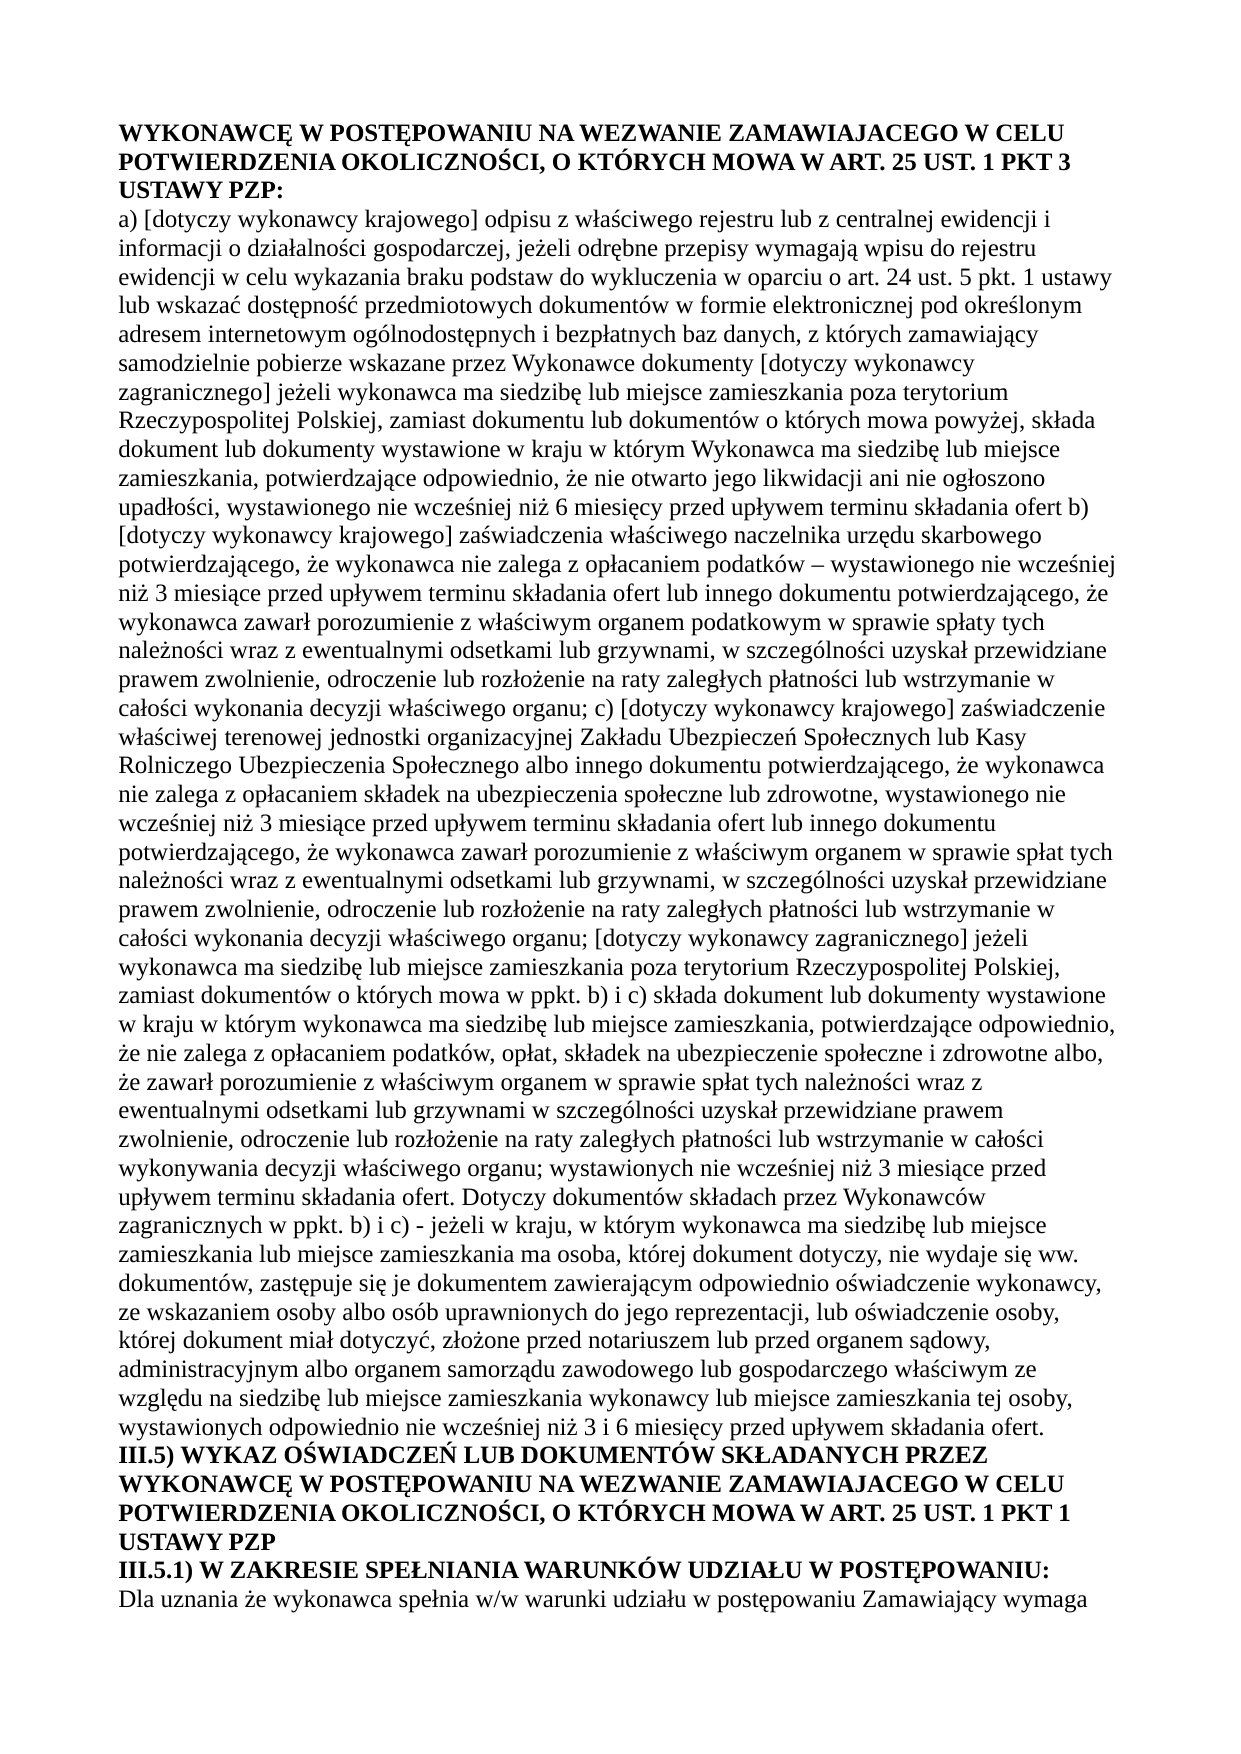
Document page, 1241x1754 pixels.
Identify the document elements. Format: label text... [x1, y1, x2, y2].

text III.5.1) W ZAKRESIE SPEŁNIANIA WARUNKÓW UDZIAŁU W POSTĘPOWANIU: Dla uznania że wykonawca spełnia w/w warunki udziału w postępowaniu Zamawiający wymaga [118, 1556, 1122, 1613]
text a) [dotyczy wykonawcy krajowego] odpisu z właściwego rejestru lub z centralnej ewidencji i informacji o działalności gospodarczej, jeżeli odrębne przepisy wymagają wpisu do rejestru ewidencji w celu wykazania braku podstaw do wykluczenia w oparciu o art. 24 ust. 5 pkt. 1 ustawy lub wskazać dostępność przedmiotowych dokumentów w formie elektronicznej pod określonym adresem internetowym ogólnodostępnych i bezpłatnych baz danych, z których zamawiający samodzielnie pobierze wskazane przez Wykonawce dokumenty [dotyczy wykonawcy zagranicznego] jeżeli wykonawca ma siedzibę lub miejsce zamieszkania poza terytorium Rzeczypospolitej Polskiej, zamiast dokumentu lub dokumentów o których mowa powyżej, składa dokument lub dokumenty wystawione w kraju w którym Wykonawca ma siedzibę lub miejsce zamieszkania, potwierdzające odpowiednio, że nie otwarto jego likwidacji ani nie ogłoszono upadłości, wystawionego nie wcześniej niż 6 miesięcy przed upływem terminu składania ofert b) [dotyczy wykonawcy krajowego] zaświadczenia właściwego naczelnika urzędu skarbowego potwierdzającego, że wykonawca nie zalega z opłacaniem podatków – wystawionego nie wcześniej niż 3 miesiące przed upływem terminu składania ofert lub innego dokumentu potwierdzającego, że wykonawca zawarł porozumienie z właściwym organem podatkowym w sprawie spłaty tych należności wraz z ewentualnymi odsetkami lub grzywnami, w szczególności uzyskał przewidziane prawem zwolnienie, odroczenie lub rozłożenie na raty zaległych płatności lub wstrzymanie w całości wykonania decyzji właściwego organu; c) [dotyczy wykonawcy krajowego] zaświadczenie właściwej terenowej jednostki organizacyjnej Zakładu Ubezpieczeń Społecznych lub Kasy Rolniczego Ubezpieczenia Społecznego albo innego dokumentu potwierdzającego, że wykonawca nie zalega z opłacaniem składek na ubezpieczenia społeczne lub zdrowotne, wystawionego nie wcześniej niż 3 miesiące przed upływem terminu składania ofert lub innego dokumentu potwierdzającego, że wykonawca zawarł porozumienie z właściwym organem w sprawie spłat tych należności wraz z ewentualnymi odsetkami lub grzywnami, w szczególności uzyskał przewidziane prawem zwolnienie, odroczenie lub rozłożenie na raty zaległych płatności lub wstrzymanie w całości wykonania decyzji właściwego organu; [dotyczy wykonawcy zagranicznego] jeżeli wykonawca ma siedzibę lub miejsce zamieszkania poza terytorium Rzeczypospolitej Polskiej, zamiast dokumentów o których mowa w ppkt. b) i c) składa dokument lub dokumenty wystawione w kraju w którym wykonawca ma siedzibę lub miejsce zamieszkania, potwierdzające odpowiednio, że nie zalega z opłacaniem podatków, opłat, składek na ubezpieczenie społeczne i zdrowotne albo, że zawarł porozumienie z właściwym organem w sprawie spłat tych należności wraz z ewentualnymi odsetkami lub grzywnami w szczególności uzyskał przewidziane prawem zwolnienie, odroczenie lub rozłożenie na raty zaległych płatności lub wstrzymanie w całości wykonywania decyzji właściwego organu; wystawionych nie wcześniej niż 3 miesiące przed upływem terminu składania ofert. Dotyczy dokumentów składach przez Wykonawców zagranicznych w ppkt. b) i c) - jeżeli w kraju, w którym wykonawca ma siedzibę lub miejsce zamieszkania lub miejsce zamieszkania ma osoba, której dokument dotyczy, nie wydaje się ww. dokumentów, zastępuje się je dokumentem zawierającym odpowiednio oświadczenie wykonawcy, ze wskazaniem osoby albo osób uprawnionych do jego reprezentacji, lub oświadczenie osoby, której dokument miał dotyczyć, złożone przed notariuszem lub przed organem sądowy, administracyjnym albo organem samorządu zawodowego lub gospodarczego właściwym ze względu na siedzibę lub miejsce zamieszkania wykonawcy lub miejsce zamieszkania tej osoby, wystawionych odpowiednio nie wcześniej niż 3 i 6 miesięcy przed upływem składania ofert. [118, 204, 1122, 1441]
text WYKONAWCĘ W POSTĘPOWANIU NA WEZWANIE ZAMAWIAJACEGO W CELU POTWIERDZENIA OKOLICZNOŚCI, O KTÓRYCH MOWA W ART. 25 UST. 1 PKT 3 USTAWY PZP: [118, 118, 1122, 204]
text III.5) WYKAZ OŚWIADCZEŃ LUB DOKUMENTÓW SKŁADANYCH PRZEZ WYKONAWCĘ W POSTĘPOWANIU NA WEZWANIE ZAMAWIAJACEGO W CELU POTWIERDZENIA OKOLICZNOŚCI, O KTÓRYCH MOWA W ART. 25 UST. 1 PKT 1 USTAWY PZP [118, 1441, 1122, 1556]
